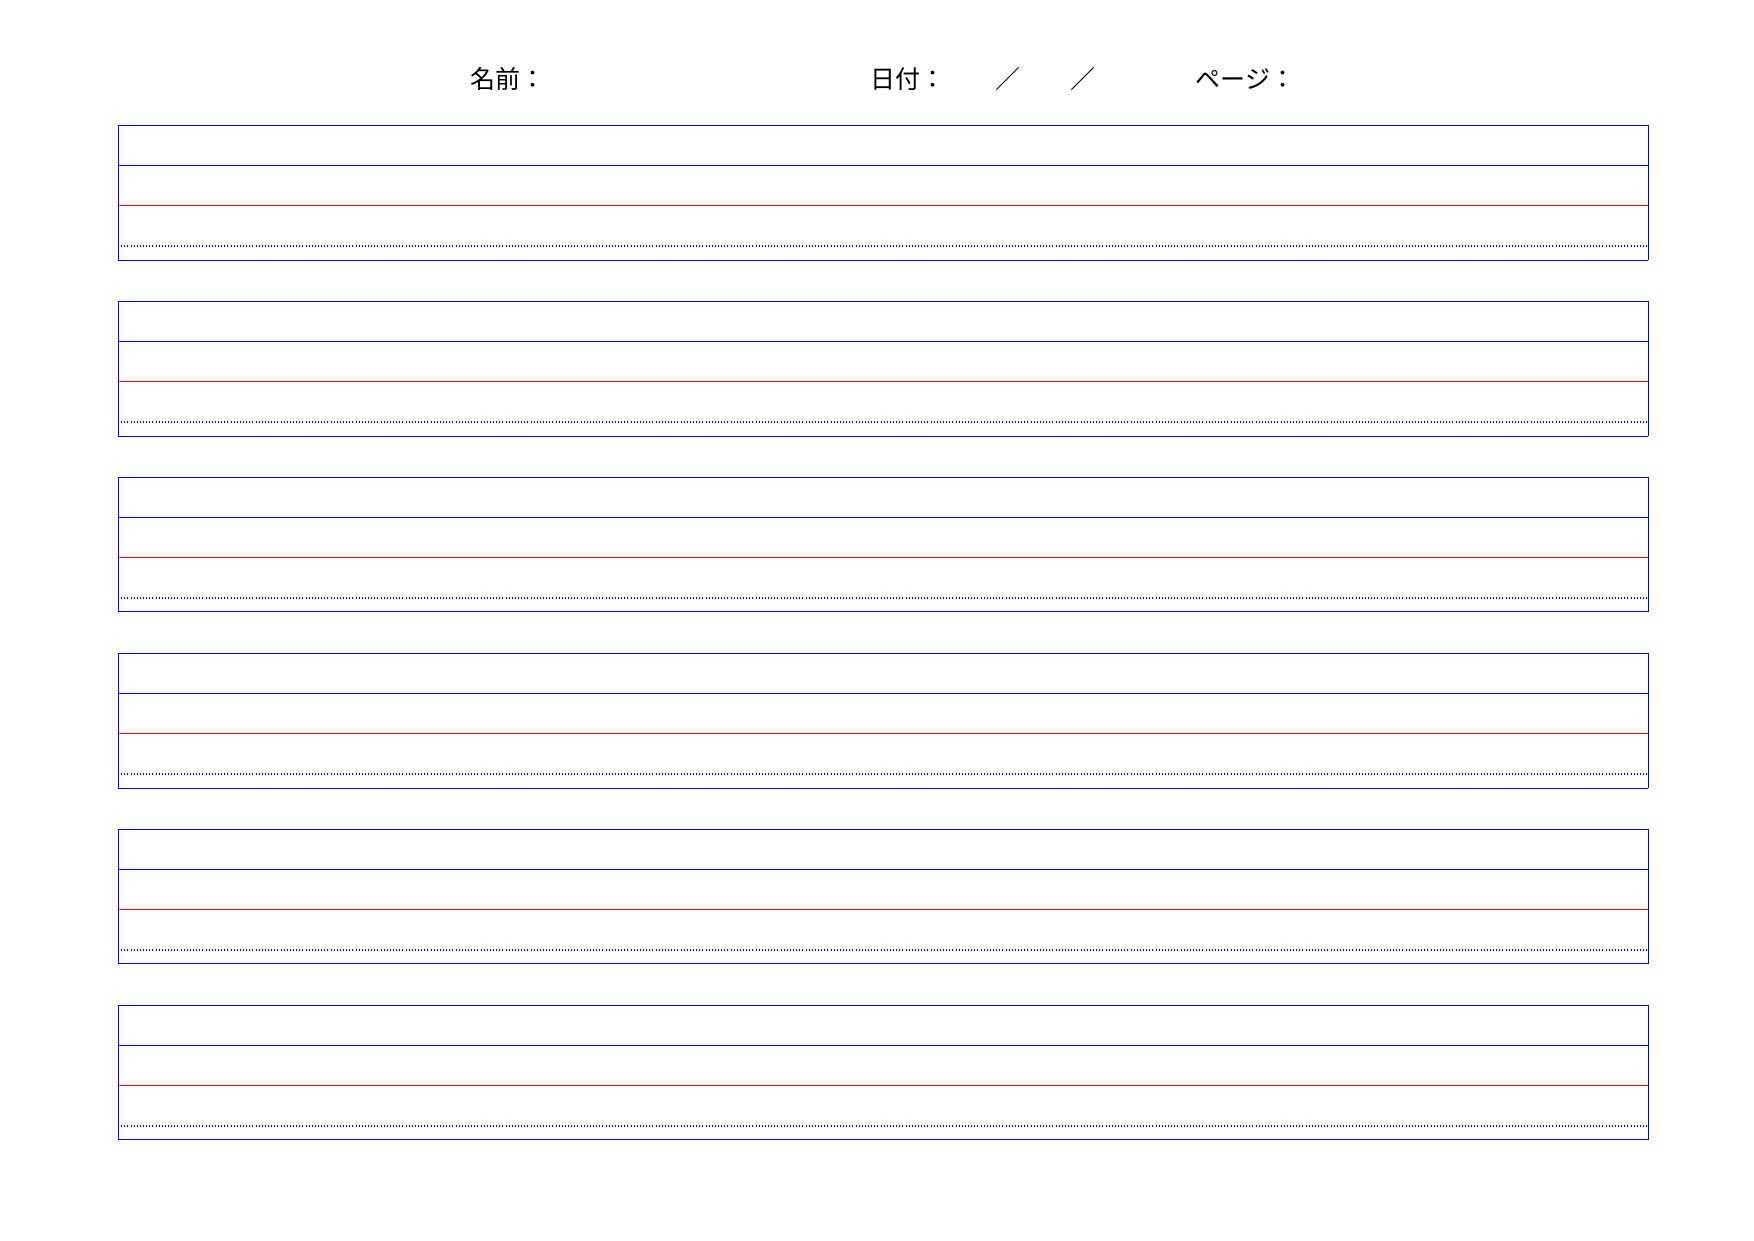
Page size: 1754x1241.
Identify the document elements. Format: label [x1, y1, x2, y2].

table_header [119, 302, 1648, 341]
table_header [119, 830, 1648, 869]
table_header [119, 654, 1648, 693]
table_cell [119, 694, 1648, 733]
table_cell [119, 949, 1648, 963]
table_cell [119, 518, 1648, 557]
table_cell [119, 421, 1648, 436]
table_cell [119, 382, 1648, 421]
table_header [119, 126, 1648, 165]
table_cell [119, 1125, 1648, 1139]
table_header [119, 478, 1648, 517]
table_cell [119, 773, 1648, 787]
table_cell [119, 870, 1648, 909]
table_cell [119, 1046, 1648, 1085]
table_cell [119, 597, 1648, 611]
table_cell [119, 910, 1648, 949]
table_cell [119, 558, 1648, 597]
table_header [119, 1006, 1648, 1045]
table_cell [119, 245, 1648, 259]
table_cell [119, 342, 1648, 381]
table_cell [119, 1086, 1648, 1125]
table_cell [119, 166, 1648, 205]
table_cell [119, 206, 1648, 245]
table_cell [119, 734, 1648, 773]
